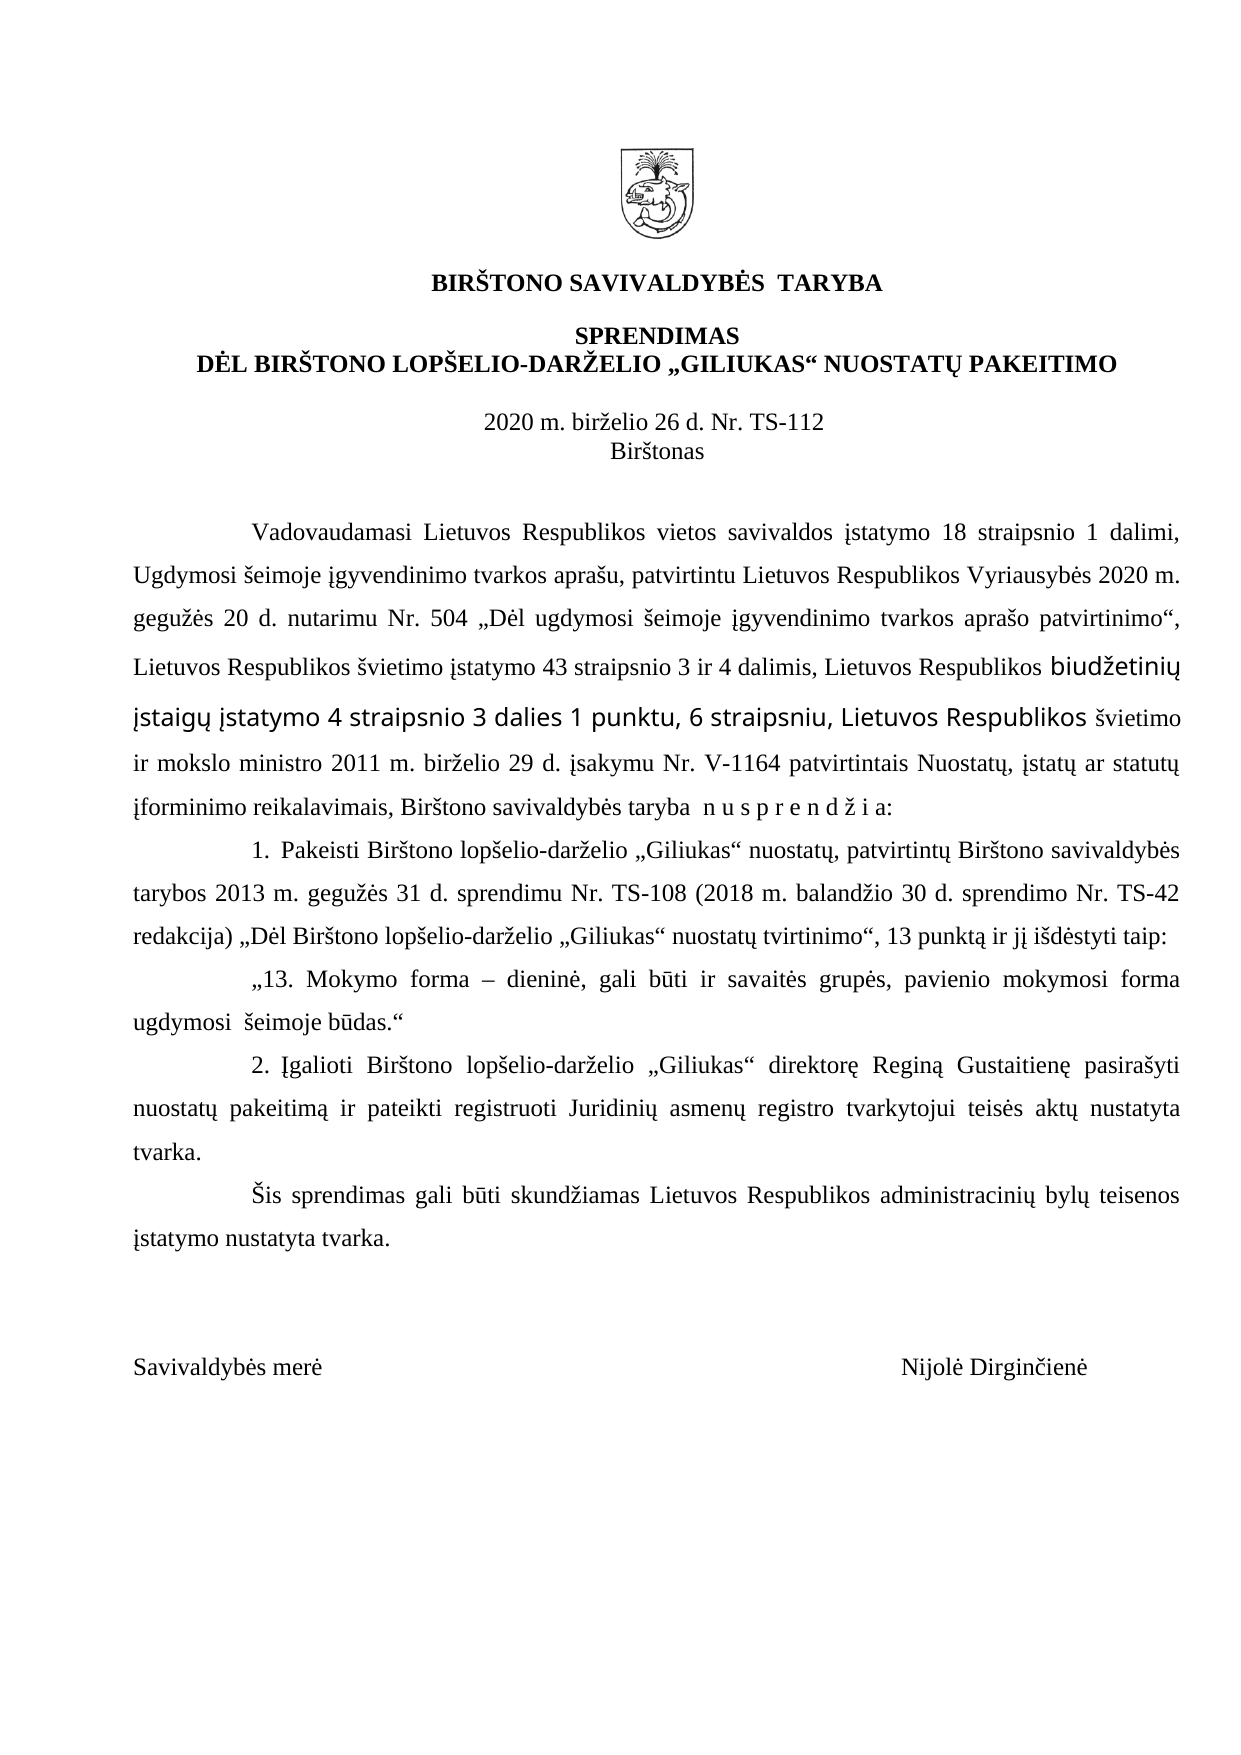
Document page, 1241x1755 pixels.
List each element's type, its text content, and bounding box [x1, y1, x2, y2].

text sprendimas [133, 321, 1181, 349]
text Šis sprendimas gali būti skundžiamas Lietuvos Respublikos administracinių bylų teisenos įstatymo nustatyta tvarka. [133, 1180, 1181, 1252]
text DĖL BIRŠTONO LOPŠELIO-DARŽELIO „GILIUKAS“ NUOSTATŲ PAKEITIMO [133, 349, 1181, 378]
text Birštonas [133, 436, 1181, 464]
text Vadovaudamasi Lietuvos Respublikos vietos savivaldos įstatymo 18 straipsnio 1 dalimi, Ugdymosi šeimoje įgyvendinimo tvarkos aprašu, patvirtintu Lietuvos Respublikos Vyriausybės 2020 m. gegužės 20 d. nutarimu Nr. 504 „Dėl ugdymosi šeimoje įgyvendinimo tvarkos aprašo patvirtinimo“, Lietuvos Respublikos švietimo įstatymo 43 straipsnio 3 ir 4 dalimis, Lietuvos Respublikos biudžetinių įstaigų įstatymo 4 straipsnio 3 dalies 1 punktu, 6 straipsniu, Lietuvos Respublikos švietimo ir mokslo ministro 2011 m. birželio 29 d. įsakymu Nr. V-1164 patvirtintais Nuostatų, įstatų ar statutų įforminimo reikalavimais, Birštono savivaldybės taryba n u s p r e n d ž i a: [133, 517, 1181, 820]
text 2. Įgalioti Birštono lopšelio-darželio „Giliukas“ direktorę Reginą Gustaitienę pasirašyti nuostatų pakeitimą ir pateikti registruoti Juridinių asmenų registro tvarkytojui teisės aktų nustatyta tvarka. [133, 1050, 1181, 1165]
subtitle BIRŠTONO SAVIVALDYBĖS TARYBA [133, 268, 1181, 297]
text 2020 m. birželio 26 d. Nr. TS-112 [133, 407, 1181, 436]
text 1. Pakeisti Birštono lopšelio-darželio „Giliukas“ nuostatų, patvirtintų Birštono savivaldybės tarybos 2013 m. gegužės 31 d. sprendimu Nr. TS-108 (2018 m. balandžio 30 d. sprendimo Nr. TS-42 redakcija) „Dėl Birštono lopšelio-darželio „Giliukas“ nuostatų tvirtinimo“, 13 punktą ir jį išdėstyti taip: [133, 835, 1181, 950]
text Savivaldybės merė Nijolė Dirginčienė [133, 1352, 1181, 1381]
text „13. Mokymo forma – dieninė, gali būti ir savaitės grupės, pavienio mokymosi forma ugdymosi šeimoje būdas.“ [133, 964, 1181, 1036]
